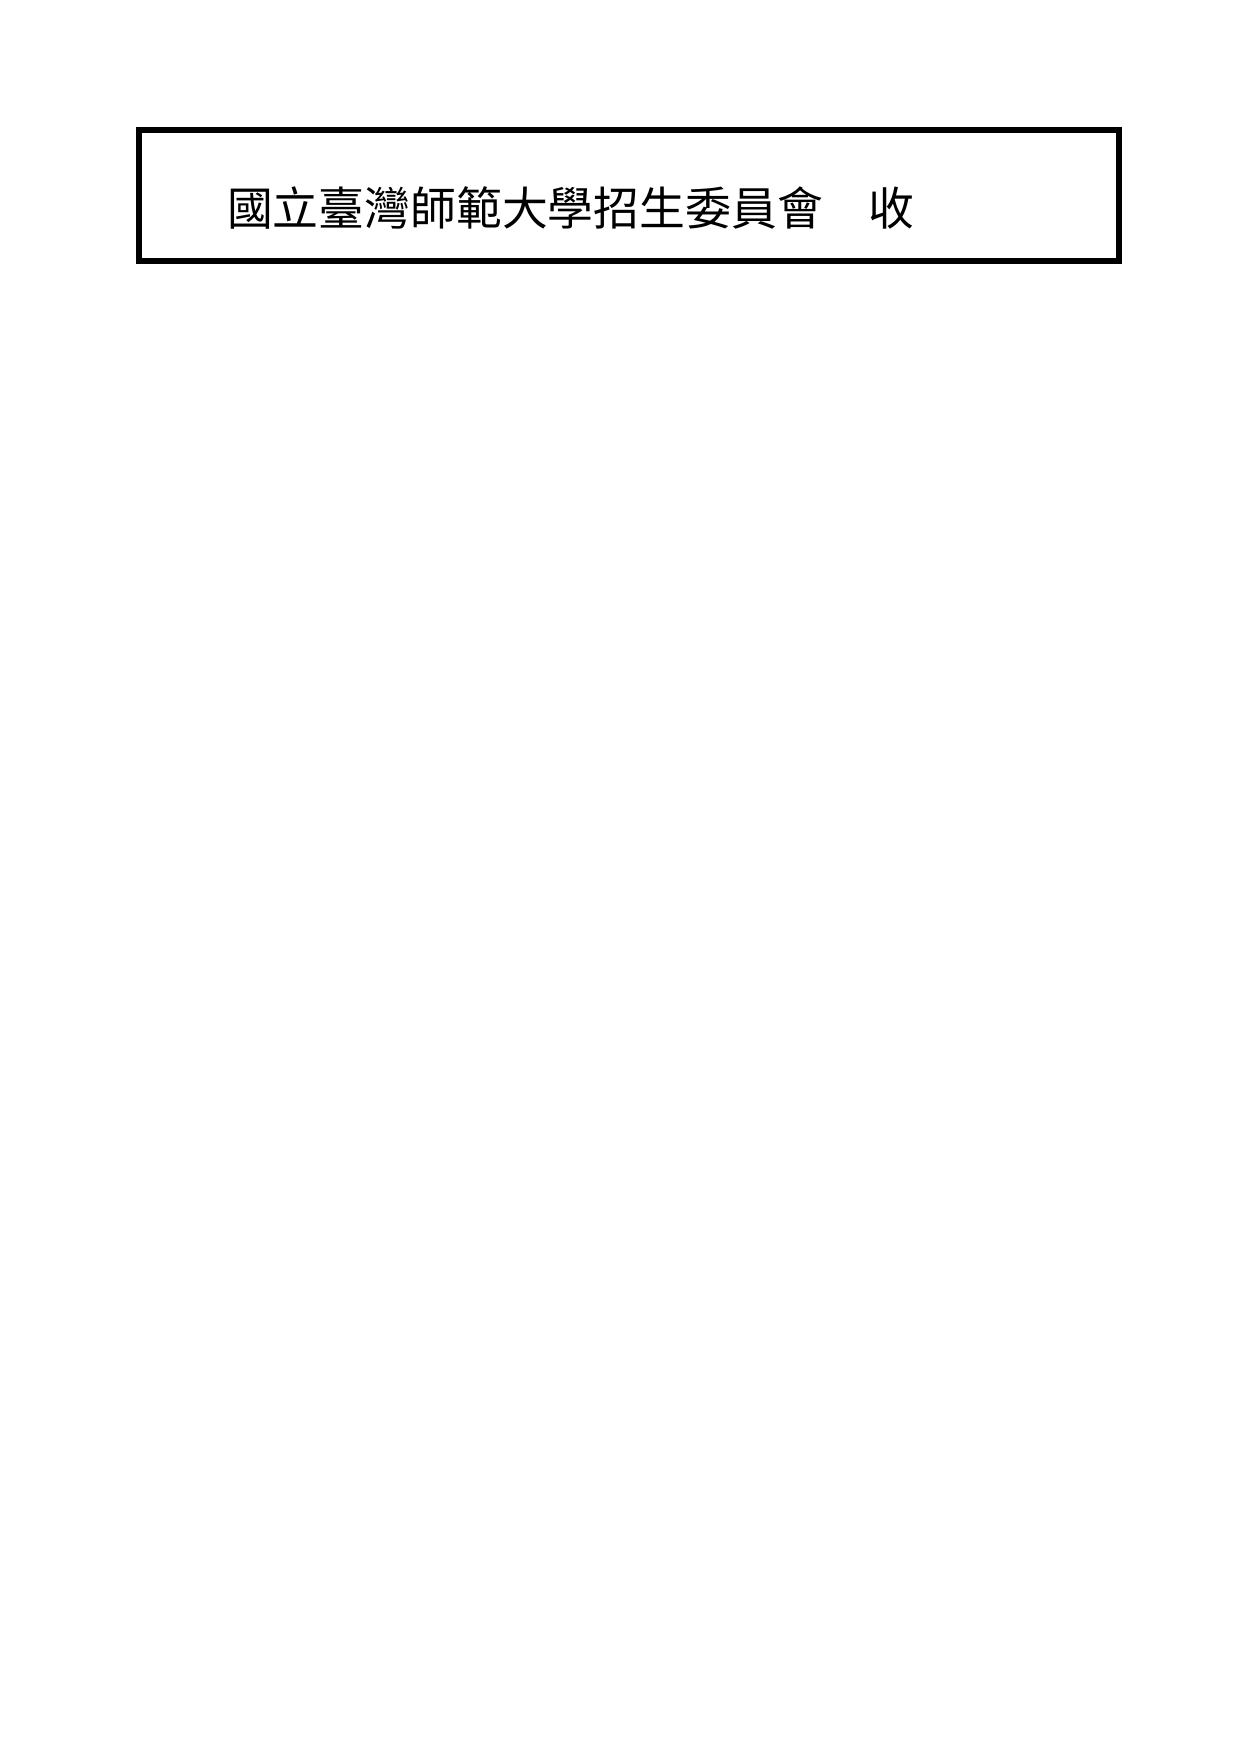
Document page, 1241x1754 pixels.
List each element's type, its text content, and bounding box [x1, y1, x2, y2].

table_header 國立臺灣師範大學招生委員會 收 [142, 133, 1116, 258]
